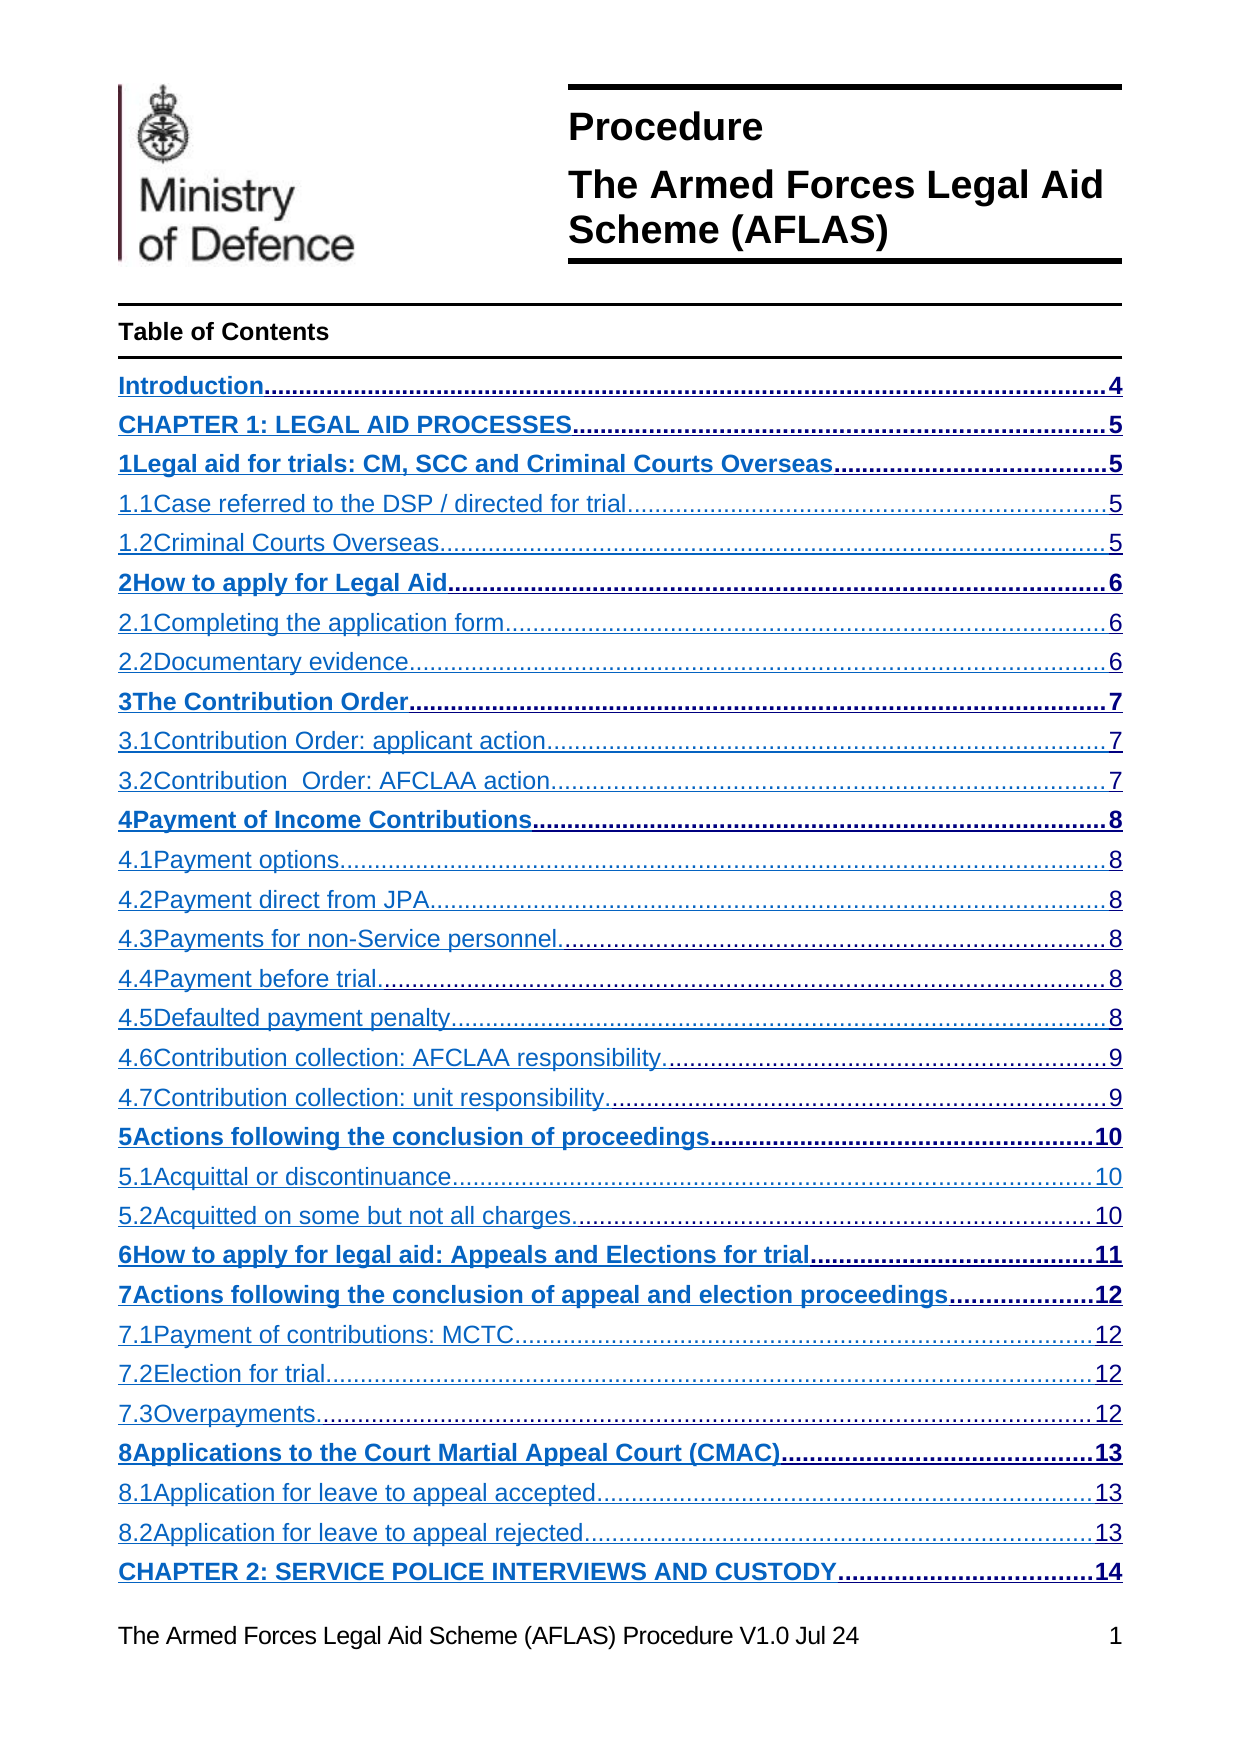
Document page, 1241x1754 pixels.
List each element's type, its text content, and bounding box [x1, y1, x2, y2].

text Introduction 4 [118, 371, 1122, 396]
text CHAPTER 1: LEGAL AID PROCESSES 5 [118, 410, 1122, 435]
text 2.1 Completing the application form 6 [118, 608, 1122, 633]
text 7.2 Election for trial 12 [118, 1359, 1122, 1384]
text 2.2 Documentary evidence 6 [118, 647, 1122, 672]
text 7.1 Payment of contributions: MCTC 12 [118, 1320, 1122, 1345]
text 8 Applications to the Court Martial Appeal Court (CMAC) 13 [118, 1438, 1122, 1463]
text 7 Actions following the conclusion of appeal and election proceedings 12 [118, 1280, 1122, 1305]
text 1 Legal aid for trials: CM, SCC and Criminal Courts Overseas 5 [118, 449, 1122, 474]
text 3 The Contribution Order 7 [118, 687, 1122, 712]
text CHAPTER 2: SERVICE POLICE INTERVIEWS AND CUSTODY 14 [118, 1557, 1122, 1582]
text 1.2 Criminal Courts Overseas 5 [118, 528, 1122, 553]
text 4.1 Payment options 8 [118, 845, 1122, 870]
text 8.2 Application for leave to appeal rejected 13 [118, 1518, 1122, 1543]
text 4 Payment of Income Contributions 8 [118, 806, 1122, 830]
text 4.2 Payment direct from JPA 8 [118, 885, 1122, 910]
text 4.6 Contribution collection: AFCLAA responsibility. 9 [118, 1043, 1122, 1068]
text 1.1 Case referred to the DSP / directed for trial 5 [118, 489, 1122, 514]
text 5 Actions following the conclusion of proceedings 10 [118, 1122, 1122, 1147]
text 7.3 Overpayments. 12 [118, 1399, 1122, 1424]
text 6 How to apply for legal aid: Appeals and Elections for trial 11 [118, 1241, 1122, 1265]
text 3.1 Contribution Order: applicant action 7 [118, 726, 1122, 751]
text 3.2 Contribution Order: AFCLAA action 7 [118, 766, 1122, 791]
text 4.4 Payment before trial. 8 [118, 964, 1122, 989]
text 5.1 Acquittal or discontinuance 10 [118, 1162, 1122, 1187]
text 4.3 Payments for non-Service personnel. 8 [118, 924, 1122, 949]
text 2 How to apply for Legal Aid 6 [118, 568, 1122, 593]
text 4.7 Contribution collection: unit responsibility. 9 [118, 1083, 1122, 1108]
subtitle Table of Contents [118, 306, 1122, 356]
text 5.2 Acquitted on some but not all charges. 10 [118, 1201, 1122, 1226]
text 8.1 Application for leave to appeal accepted 13 [118, 1478, 1122, 1503]
text 4.5 Defaulted payment penalty 8 [118, 1003, 1122, 1028]
